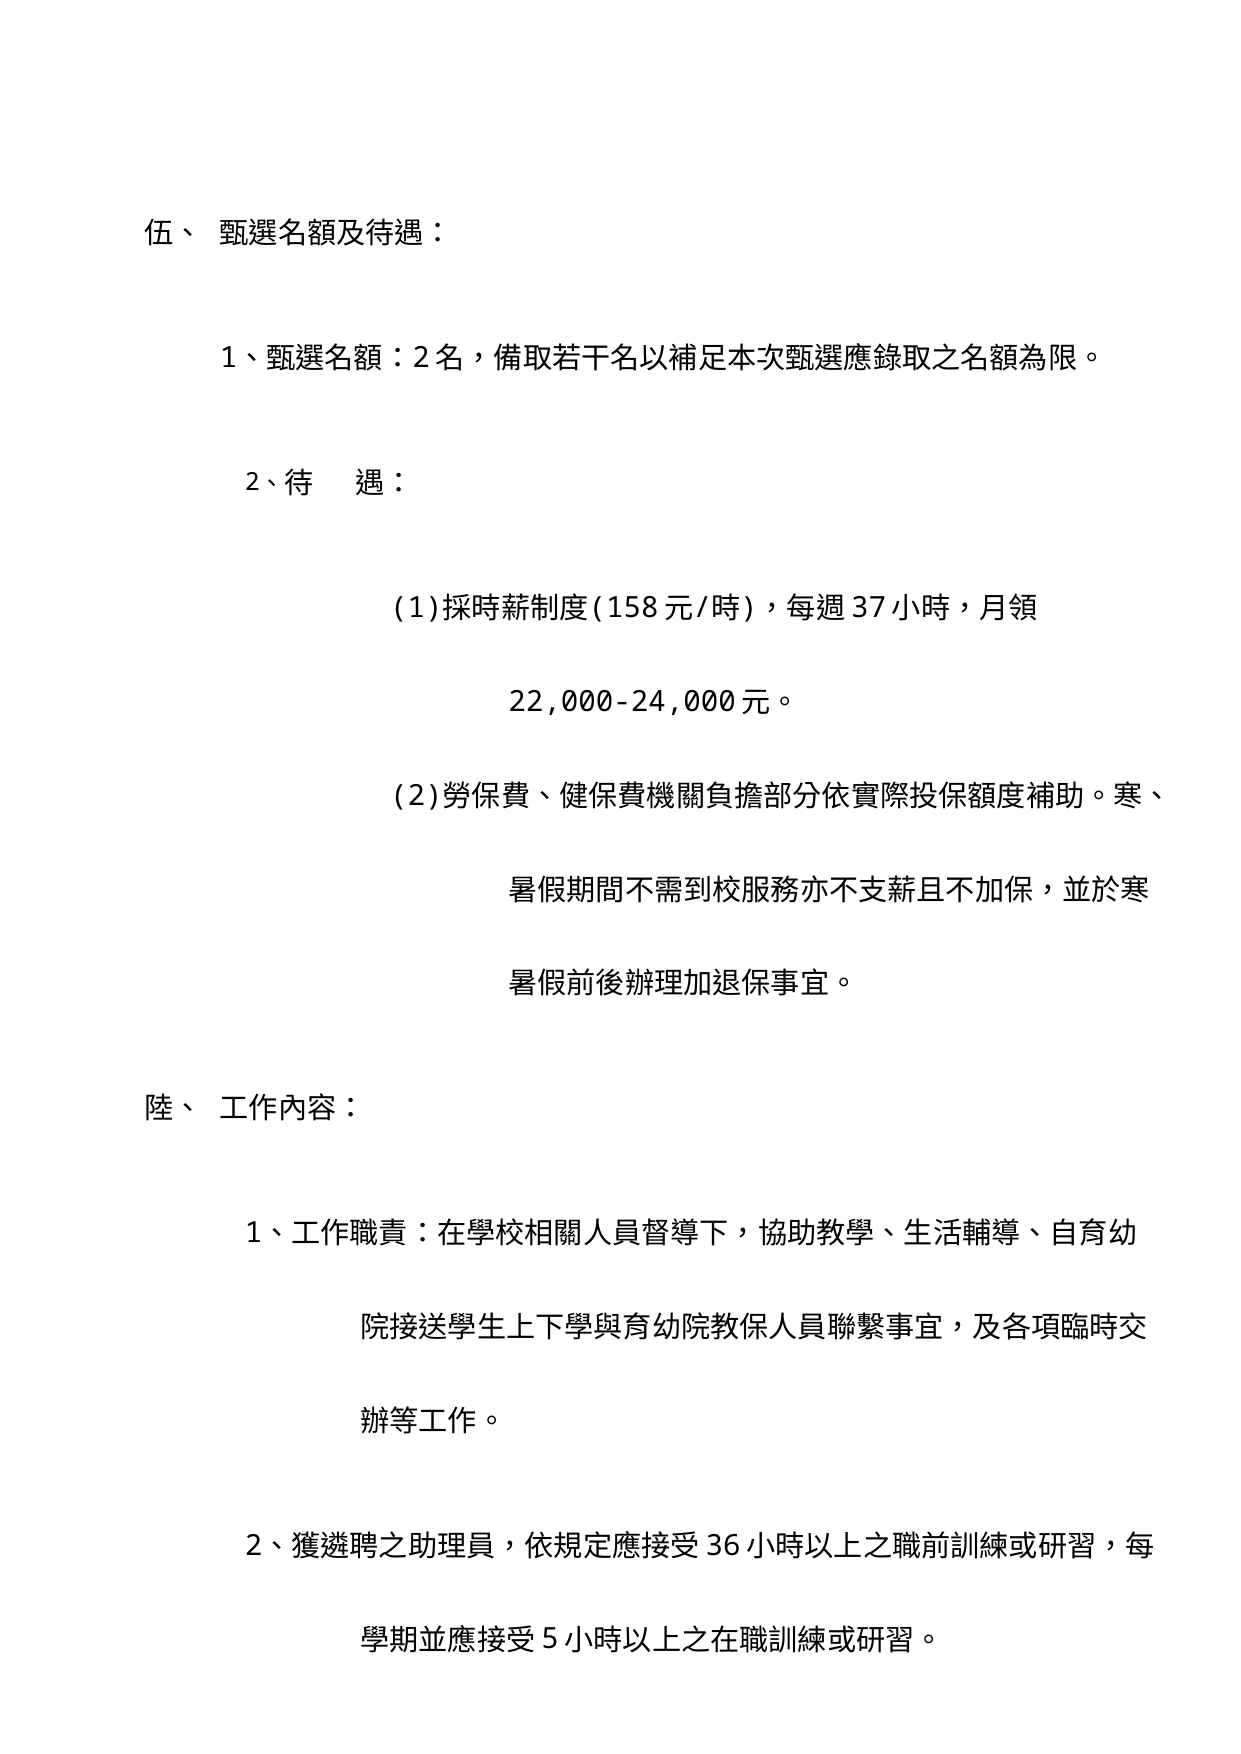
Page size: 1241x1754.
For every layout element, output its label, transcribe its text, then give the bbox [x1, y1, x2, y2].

list 採時薪制度(158元/時)，每週37小時，月領22,000-24,000元。 [390, 564, 1165, 721]
list 獲遴聘之助理員，依規定應接受36小時以上之職前訓練或研習，每學期並應接受5小時以上之在職訓練或研習。 [244, 1502, 1165, 1658]
list 勞保費、健保費機關負擔部分依實際投保額度補助。寒、暑假期間不需到校服務亦不支薪且不加保，並於寒暑假前後辦理加退保事宜。 [390, 752, 1165, 1002]
list 甄選名額：2名，備取若干名以補足本次甄選應錄取之名額為限。 [219, 314, 1165, 377]
list [244, 64, 1165, 127]
list 工作職責：在學校相關人員督導下，協助教學、生活輔導、自育幼院接送學生上下學與育幼院教保人員聯繫事宜，及各項臨時交辦等工作。 [244, 1189, 1165, 1439]
list 工作內容： [144, 1064, 1165, 1127]
list 待遇： [244, 439, 1165, 502]
list 甄選名額及待遇： [144, 189, 1165, 252]
